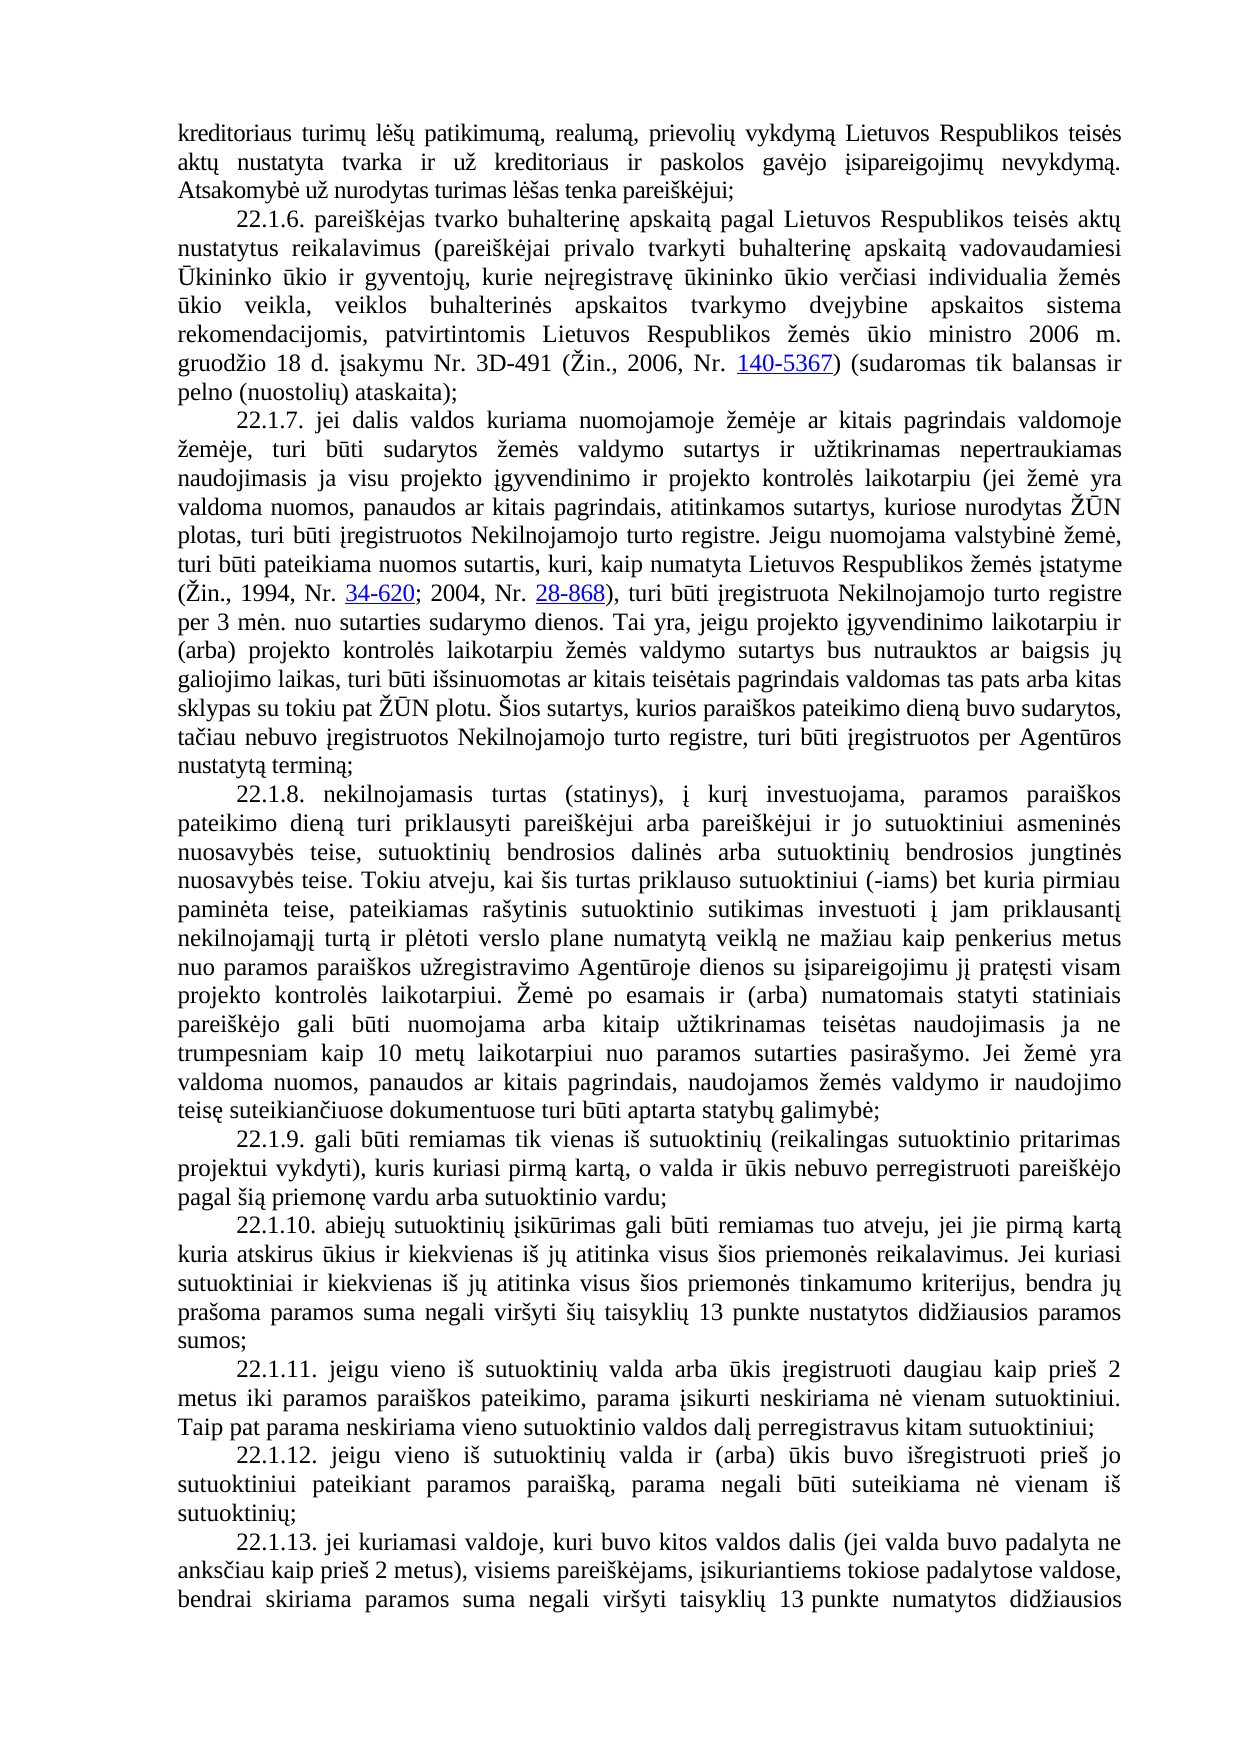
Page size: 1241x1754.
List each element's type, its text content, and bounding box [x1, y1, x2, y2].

text 22.1.9. gali būti remiamas tik vienas iš sutuoktinių (reikalingas sutuoktinio pritarimas projektui vykdyti), kuris kuriasi pirmą kartą, o valda ir ūkis nebuvo perregistruoti pareiškėjo pagal šią priemonę vardu arba sutuoktinio vardu; [177, 1124, 1122, 1211]
text 22.1.7. jei dalis valdos kuriama nuomojamoje žemėje ar kitais pagrindais valdomoje žemėje, turi būti sudarytos žemės valdymo sutartys ir užtikrinamas nepertraukiamas naudojimasis ja visu projekto įgyvendinimo ir projekto kontrolės laikotarpiu (jei žemė yra valdoma nuomos, panaudos ar kitais pagrindais, atitinkamos sutartys, kuriose nurodytas ŽŪN plotas, turi būti įregistruotos Nekilnojamojo turto registre. Jeigu nuomojama valstybinė žemė, turi būti pateikiama nuomos sutartis, kuri, kaip numatyta Lietuvos Respublikos žemės įstatyme (Žin., 1994, Nr. 34-620; 2004, Nr. 28-868), turi būti įregistruota Nekilnojamojo turto registre per 3 mėn. nuo sutarties sudarymo dienos. Tai yra, jeigu projekto įgyvendinimo laikotarpiu ir (arba) projekto kontrolės laikotarpiu žemės valdymo sutartys bus nutrauktos ar baigsis jų galiojimo laikas, turi būti išsinuomotas ar kitais teisėtais pagrindais valdomas tas pats arba kitas sklypas su tokiu pat ŽŪN plotu. Šios sutartys, kurios paraiškos pateikimo dieną buvo sudarytos, tačiau nebuvo įregistruotos Nekilnojamojo turto registre, turi būti įregistruotos per Agentūros nustatytą terminą; [177, 406, 1122, 779]
text 22.1.13. jei kuriamasi valdoje, kuri buvo kitos valdos dalis (jei valda buvo padalyta ne anksčiau kaip prieš 2 metus), visiems pareiškėjams, įsikuriantiems tokiose padalytose valdose, bendrai skiriama paramos suma negali viršyti taisyklių 13 punkte numatytos didžiausios [177, 1527, 1122, 1613]
text 22.1.6. pareiškėjas tvarko buhalterinę apskaitą pagal Lietuvos Respublikos teisės aktų nustatytus reikalavimus (pareiškėjai privalo tvarkyti buhalterinę apskaitą vadovaudamiesi Ūkininko ūkio ir gyventojų, kurie neįregistravę ūkininko ūkio verčiasi individualia žemės ūkio veikla, veiklos buhalterinės apskaitos tvarkymo dvejybine apskaitos sistema rekomendacijomis, patvirtintomis Lietuvos Respublikos žemės ūkio ministro 2006 m. gruodžio 18 d. įsakymu Nr. 3D-491 (Žin., 2006, Nr. 140-5367) (sudaromas tik balansas ir pelno (nuostolių) ataskaita); [177, 204, 1122, 406]
text 22.1.12. jeigu vieno iš sutuoktinių valda ir (arba) ūkis buvo išregistruoti prieš jo sutuoktiniui pateikiant paramos paraišką, parama negali būti suteikiama nė vienam iš sutuoktinių; [177, 1441, 1122, 1527]
text 22.1.8. nekilnojamasis turtas (statinys), į kurį investuojama, paramos paraiškos pateikimo dieną turi priklausyti pareiškėjui arba pareiškėjui ir jo sutuoktiniui asmeninės nuosavybės teise, sutuoktinių bendrosios dalinės arba sutuoktinių bendrosios jungtinės nuosavybės teise. Tokiu atveju, kai šis turtas priklauso sutuoktiniui (-iams) bet kuria pirmiau paminėta teise, pateikiamas rašytinis sutuoktinio sutikimas investuoti į jam priklausantį nekilnojamąjį turtą ir plėtoti verslo plane numatytą veiklą ne mažiau kaip penkerius metus nuo paramos paraiškos užregistravimo Agentūroje dienos su įsipareigojimu jį pratęsti visam projekto kontrolės laikotarpiui. Žemė po esamais ir (arba) numatomais statyti statiniais pareiškėjo gali būti nuomojama arba kitaip užtikrinamas teisėtas naudojimasis ja ne trumpesniam kaip 10 metų laikotarpiui nuo paramos sutarties pasirašymo. Jei žemė yra valdoma nuomos, panaudos ar kitais pagrindais, naudojamos žemės valdymo ir naudojimo teisę suteikiančiuose dokumentuose turi būti aptarta statybų galimybė; [177, 779, 1122, 1124]
text 22.1.11. jeigu vieno iš sutuoktinių valda arba ūkis įregistruoti daugiau kaip prieš 2 metus iki paramos paraiškos pateikimo, parama įsikurti neskiriama nė vienam sutuoktiniui. Taip pat parama neskiriama vieno sutuoktinio valdos dalį perregistravus kitam sutuoktiniui; [177, 1354, 1122, 1441]
text kreditoriaus turimų lėšų patikimumą, realumą, prievolių vykdymą Lietuvos Respublikos teisės aktų nustatyta tvarka ir už kreditoriaus ir paskolos gavėjo įsipareigojimų nevykdymą. Atsakomybė už nurodytas turimas lėšas tenka pareiškėjui; [177, 118, 1122, 204]
text 22.1.10. abiejų sutuoktinių įsikūrimas gali būti remiamas tuo atveju, jei jie pirmą kartą kuria atskirus ūkius ir kiekvienas iš jų atitinka visus šios priemonės reikalavimus. Jei kuriasi sutuoktiniai ir kiekvienas iš jų atitinka visus šios priemonės tinkamumo kriterijus, bendra jų prašoma paramos suma negali viršyti šių taisyklių 13 punkte nustatytos didžiausios paramos sumos; [177, 1211, 1122, 1354]
